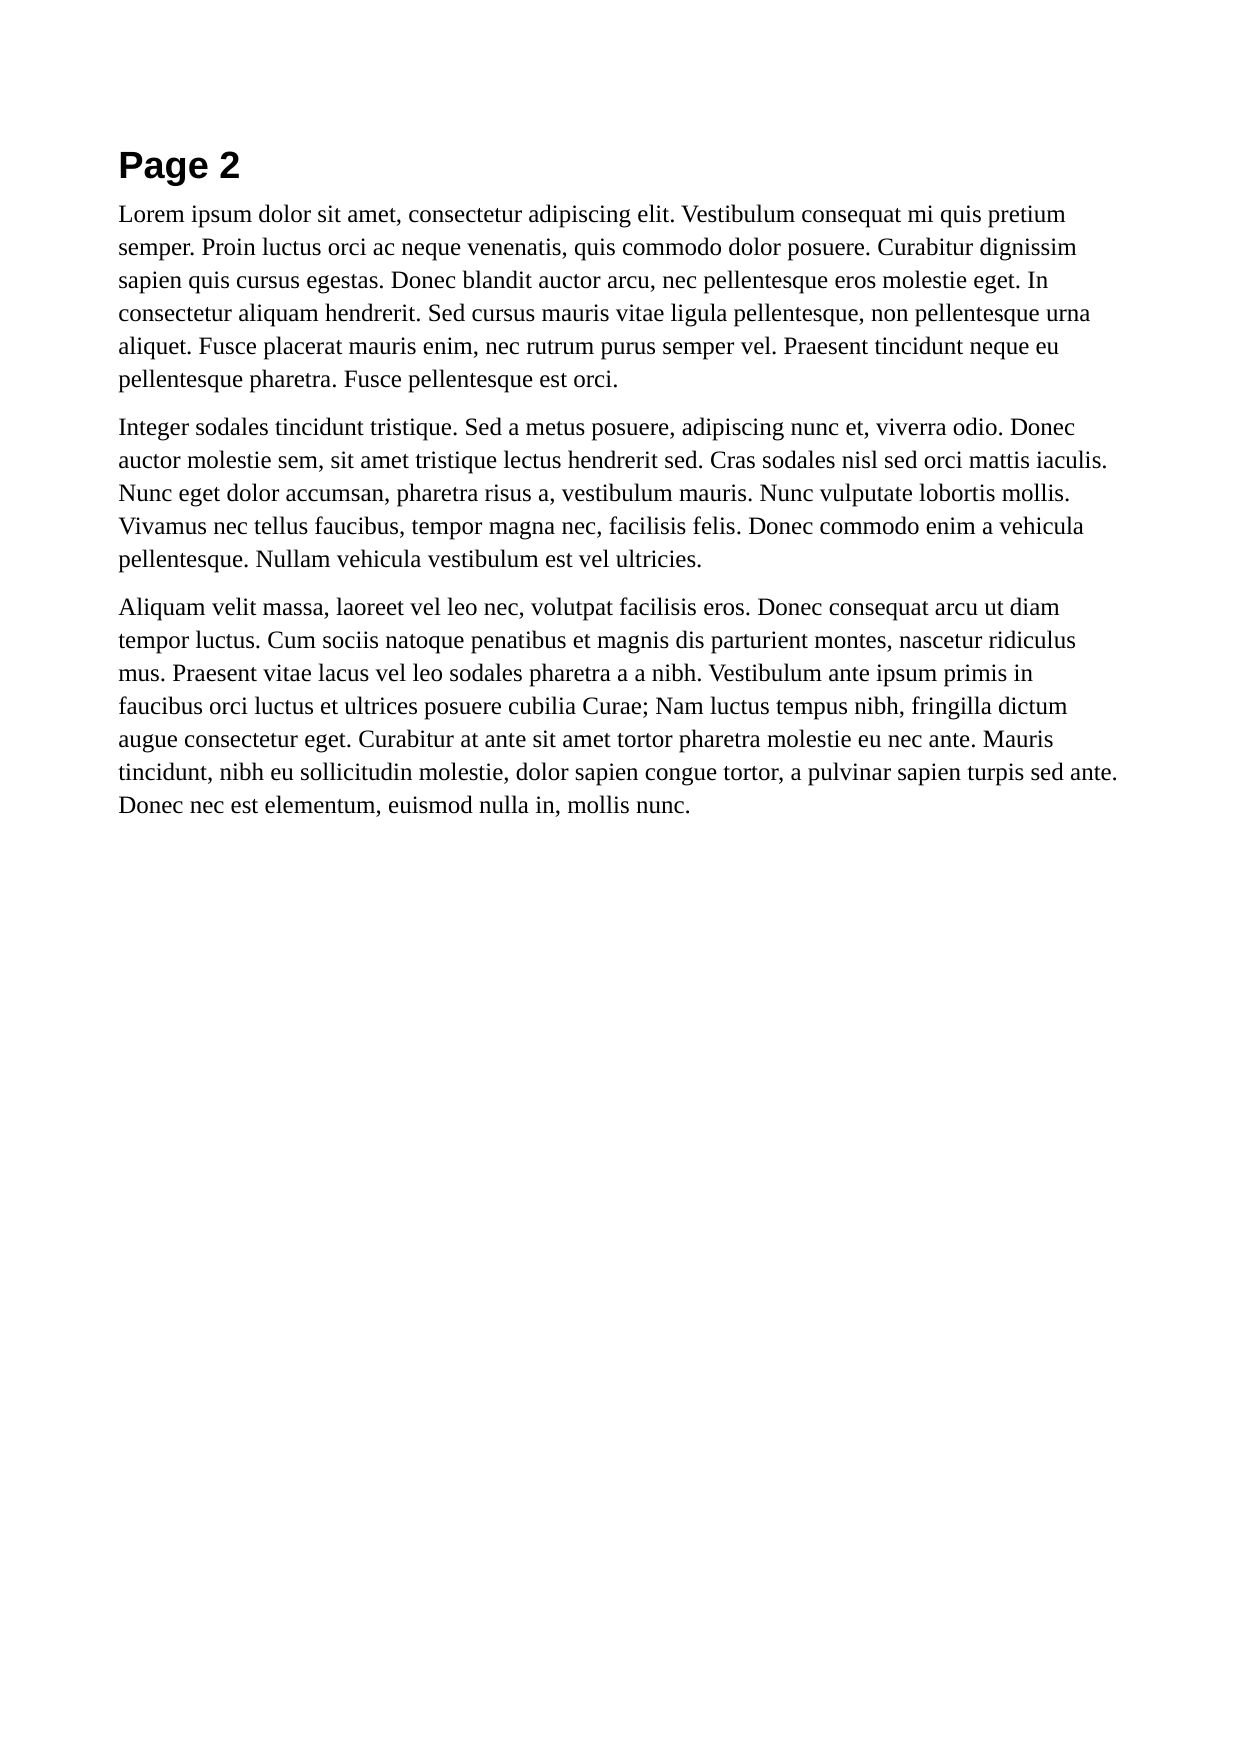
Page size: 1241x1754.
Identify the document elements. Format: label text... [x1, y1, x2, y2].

text Lorem ipsum dolor sit amet, consectetur adipiscing elit. Vestibulum consequat mi quis pretium semper. Proin luctus orci ac neque venenatis, quis commodo dolor posuere. Curabitur dignissim sapien quis cursus egestas. Donec blandit auctor arcu, nec pellentesque eros molestie eget. In consectetur aliquam hendrerit. Sed cursus mauris vitae ligula pellentesque, non pellentesque urna aliquet. Fusce placerat mauris enim, nec rutrum purus semper vel. Praesent tincidunt neque eu pellentesque pharetra. Fusce pellentesque est orci. [118, 199, 1122, 393]
text Integer sodales tincidunt tristique. Sed a metus posuere, adipiscing nunc et, viverra odio. Donec auctor molestie sem, sit amet tristique lectus hendrerit sed. Cras sodales nisl sed orci mattis iaculis. Nunc eget dolor accumsan, pharetra risus a, vestibulum mauris. Nunc vulputate lobortis mollis. Vivamus nec tellus faucibus, tempor magna nec, facilisis felis. Donec commodo enim a vehicula pellentesque. Nullam vehicula vestibulum est vel ultricies. [118, 412, 1122, 573]
text Aliquam velit massa, laoreet vel leo nec, volutpat facilisis eros. Donec consequat arcu ut diam tempor luctus. Cum sociis natoque penatibus et magnis dis parturient montes, nascetur ridiculus mus. Praesent vitae lacus vel leo sodales pharetra a a nibh. Vestibulum ante ipsum primis in faucibus orci luctus et ultrices posuere cubilia Curae; Nam luctus tempus nibh, fringilla dictum augue consectetur eget. Curabitur at ante sit amet tortor pharetra molestie eu nec ante. Mauris tincidunt, nibh eu sollicitudin molestie, dolor sapien congue tortor, a pulvinar sapien turpis sed ante. Donec nec est elementum, euismod nulla in, mollis nunc. [118, 592, 1122, 818]
subtitle Page 2 [118, 143, 1122, 187]
